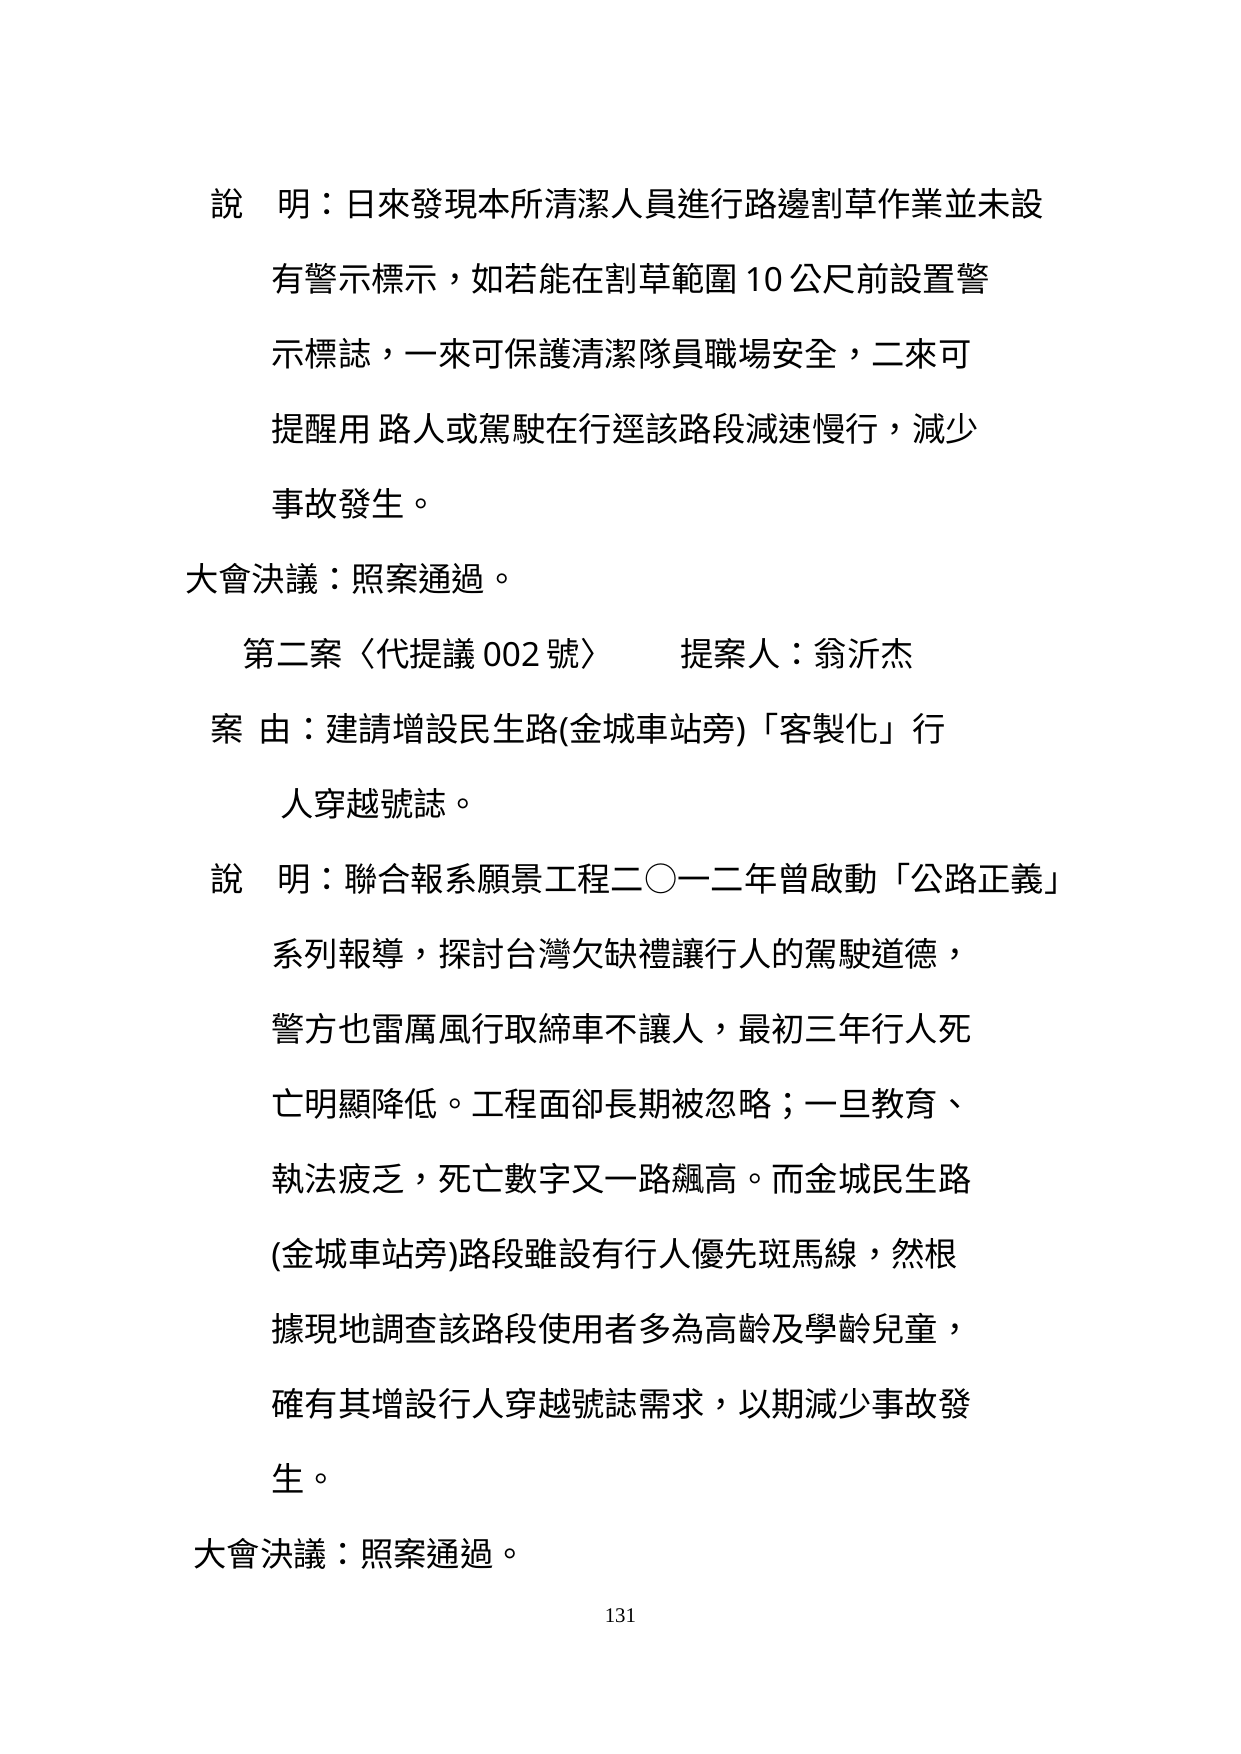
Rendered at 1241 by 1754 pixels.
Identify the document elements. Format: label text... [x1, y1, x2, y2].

text 生。 [150, 1439, 1090, 1514]
text 據現地調查該路段使用者多為高齡及學齡兒童， [150, 1289, 1090, 1364]
text (金城車站旁)路段雖設有行人優先斑馬線，然根 [150, 1214, 1090, 1289]
text 人穿越號誌。 [150, 764, 1023, 839]
text 亡明顯降低。工程面卻長期被忽略；一旦教育、 [150, 1064, 1090, 1139]
text 提醒用 路人或駕駛在行逕該路段減速慢行，減少 [150, 389, 1090, 464]
text 警方也雷厲風行取締車不讓人，最初三年行人死 [150, 989, 1090, 1064]
text 說 明：日來發現本所清潔人員進行路邊割草作業並未設 [150, 164, 1090, 239]
text 執法疲乏，死亡數字又一路飆高。而金城民生路 [150, 1139, 1090, 1214]
text 說 明：聯合報系願景工程二○一二年曾啟動「公路正義」 [150, 839, 1090, 914]
text 系列報導，探討台灣欠缺禮讓行人的駕駛道德， [150, 914, 1090, 989]
text 大會決議：照案通過。 [150, 539, 1090, 614]
text 第二案〈代提議002號〉 提案人：翁沂杰 [150, 614, 1090, 689]
text 事故發生。 [150, 464, 1090, 539]
text 示標誌，一來可保護清潔隊員職場安全，二來可 [150, 314, 1090, 389]
text 確有其增設行人穿越號誌需求，以期減少事故發 [150, 1364, 1090, 1439]
text 有警示標示，如若能在割草範圍10公尺前設置警 [150, 239, 1090, 314]
text 大會決議：照案通過。 [150, 1514, 1090, 1589]
text 案 由：建請增設民生路(金城車站旁)「客製化」行 [150, 689, 1023, 764]
